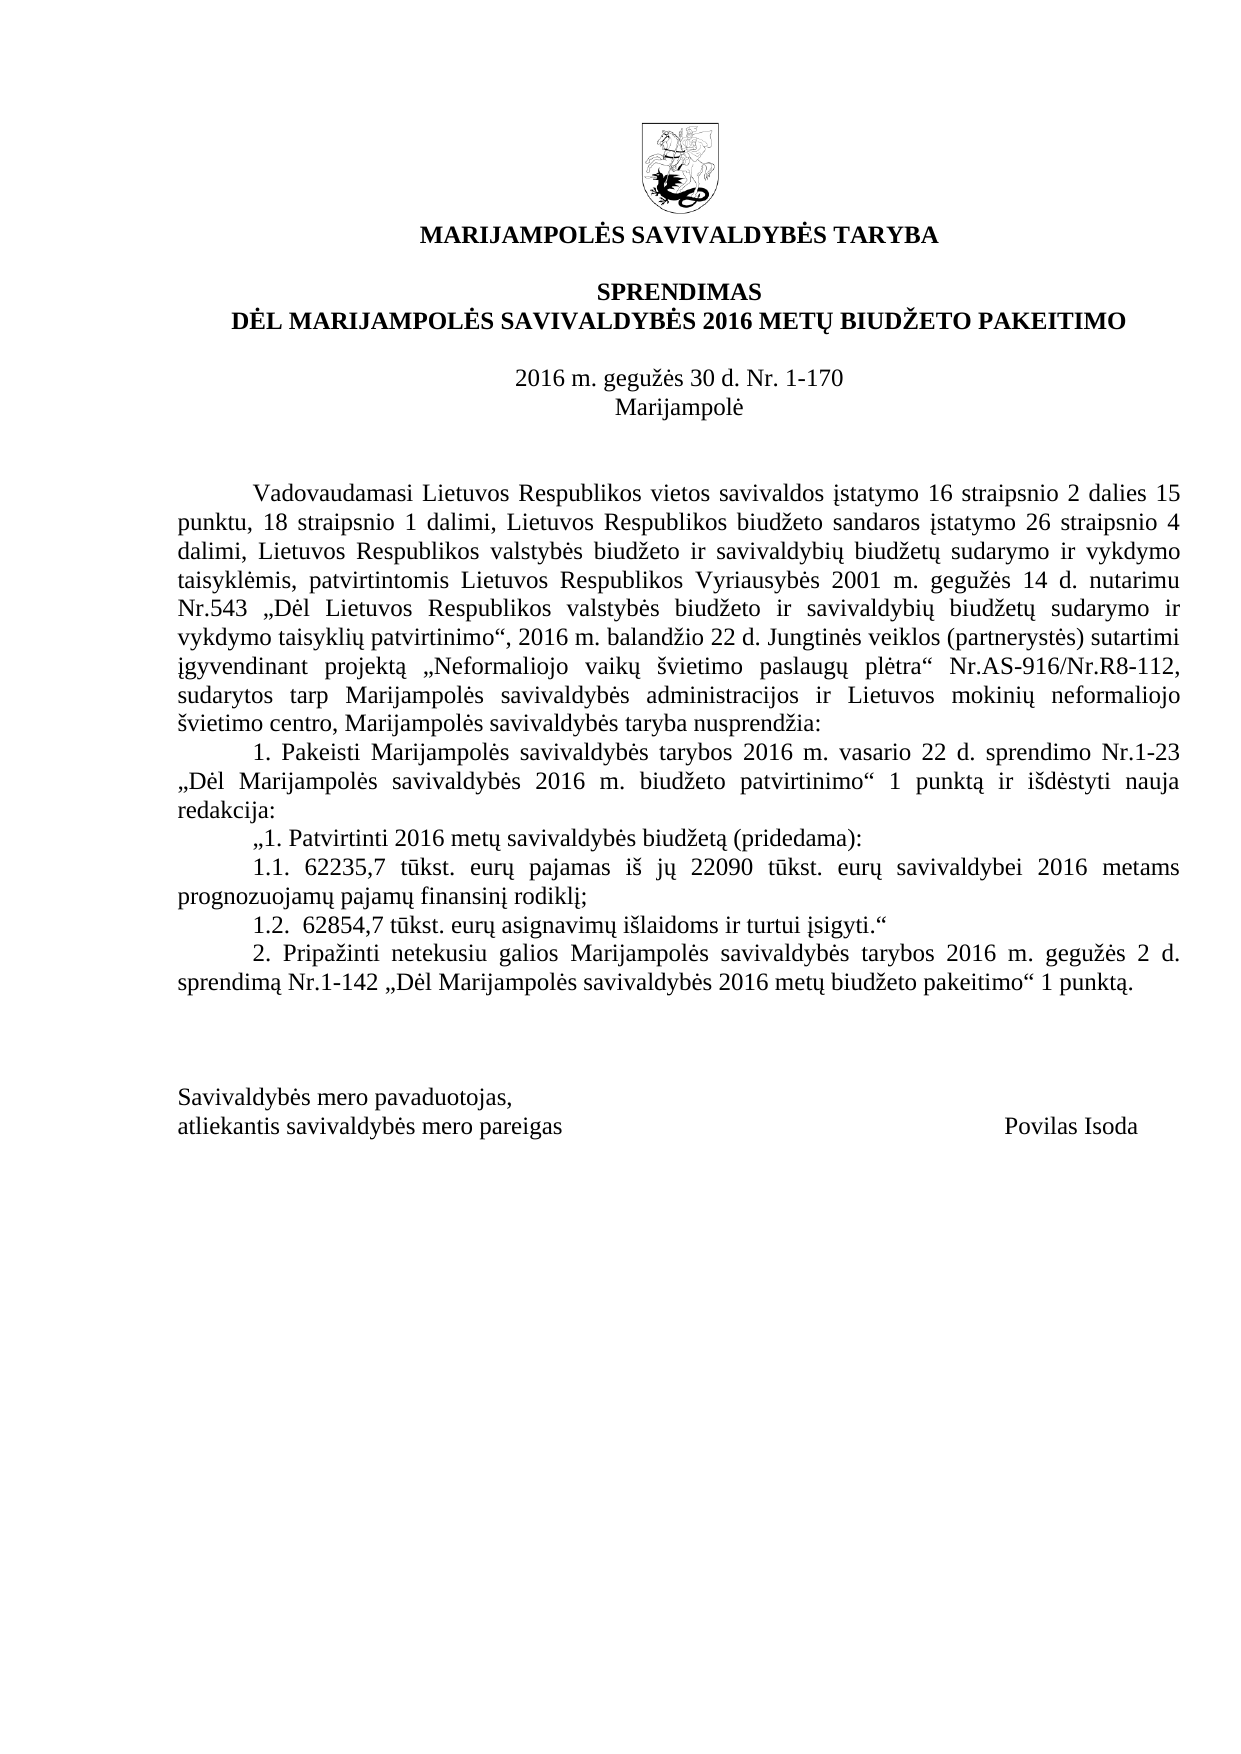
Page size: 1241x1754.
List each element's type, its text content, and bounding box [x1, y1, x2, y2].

text SPRENDIMAS [177, 277, 1181, 306]
text 2. Pripažinti netekusiu galios Marijampolės savivaldybės tarybos 2016 m. gegužės 2 d. sprendimą Nr.1-142 „Dėl Marijampolės savivaldybės 2016 metų biudžeto pakeitimo“ 1 punktą. [177, 938, 1181, 996]
text 2016 m. gegužės 30 d. Nr. 1-170 [177, 363, 1181, 392]
text atliekantis savivaldybės mero pareigas Povilas Isoda [177, 1111, 1181, 1140]
text Savivaldybės mero pavaduotojas, [177, 1082, 1181, 1111]
text MARIJAMPOLĖS SAVIVALDYBĖS TARYBA [177, 220, 1181, 248]
text „1. Patvirtinti 2016 metų savivaldybės biudžetą (pridedama): [177, 823, 1181, 852]
text DĖL MARIJAMPOLĖS SAVIVALDYBĖS 2016 METŲ BIUDŽETO PAKEITIMO [177, 306, 1181, 335]
text 1. Pakeisti Marijampolės savivaldybės tarybos 2016 m. vasario 22 d. sprendimo Nr.1-23 „Dėl Marijampolės savivaldybės 2016 m. biudžeto patvirtinimo“ 1 punktą ir išdėstyti nauja redakcija: [177, 737, 1181, 823]
text 1.2. 62854,7 tūkst. eurų asignavimų išlaidoms ir turtui įsigyti.“ [177, 910, 1181, 938]
text 1.1. 62235,7 tūkst. eurų pajamas iš jų 22090 tūkst. eurų savivaldybei 2016 metams prognozuojamų pajamų finansinį rodiklį; [177, 852, 1181, 910]
text Marijampolė [177, 392, 1181, 421]
text Vadovaudamasi Lietuvos Respublikos vietos savivaldos įstatymo 16 straipsnio 2 dalies 15 punktu, 18 straipsnio 1 dalimi, Lietuvos Respublikos biudžeto sandaros įstatymo 26 straipsnio 4 dalimi, Lietuvos Respublikos valstybės biudžeto ir savivaldybių biudžetų sudarymo ir vykdymo taisyklėmis, patvirtintomis Lietuvos Respublikos Vyriausybės 2001 m. gegužės 14 d. nutarimu Nr.543 „Dėl Lietuvos Respublikos valstybės biudžeto ir savivaldybių biudžetų sudarymo ir vykdymo taisyklių patvirtinimo“, 2016 m. balandžio 22 d. Jungtinės veiklos (partnerystės) sutartimi įgyvendinant projektą „Neformaliojo vaikų švietimo paslaugų plėtra“ Nr.AS-916/Nr.R8-112, sudarytos tarp Marijampolės savivaldybės administracijos ir Lietuvos mokinių neformaliojo švietimo centro, Marijampolės savivaldybės taryba nusprendžia: [177, 478, 1181, 737]
